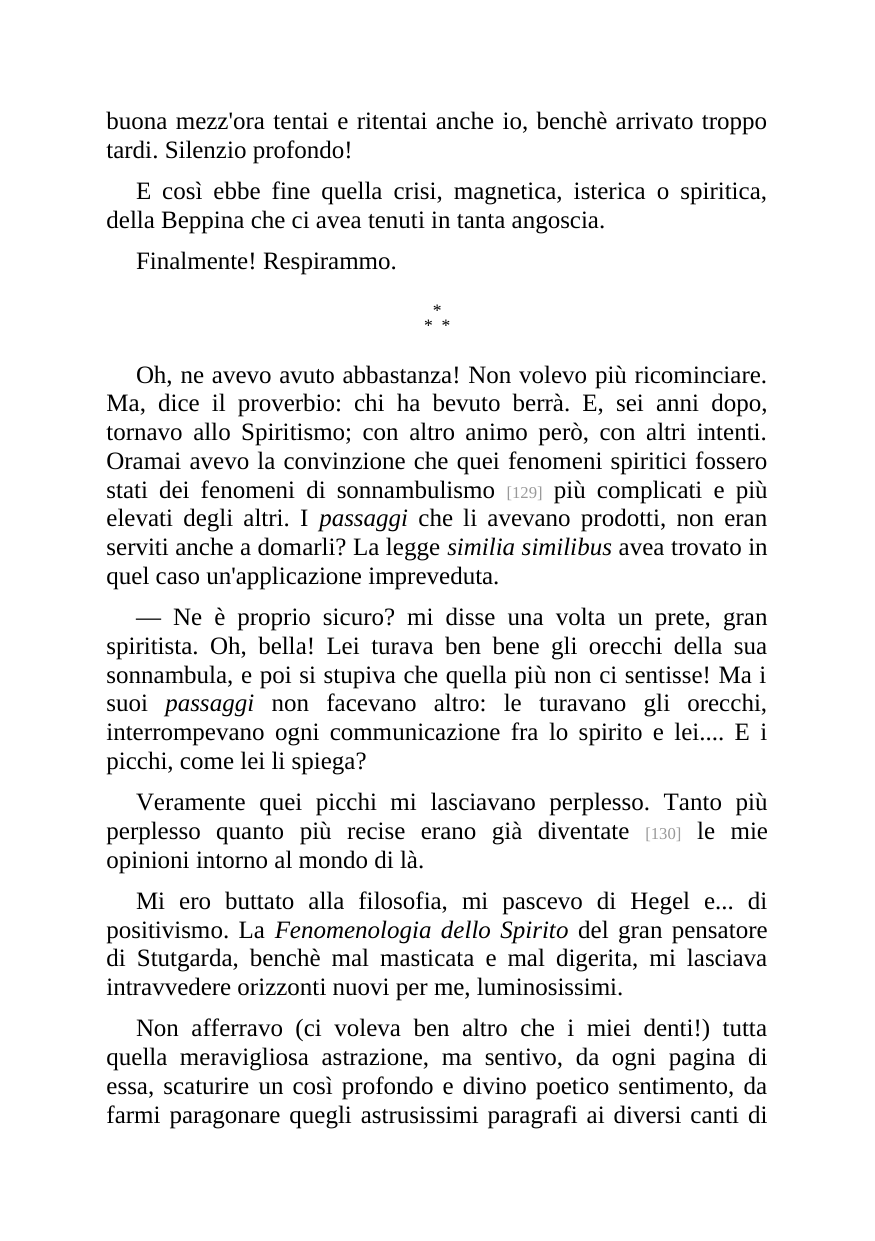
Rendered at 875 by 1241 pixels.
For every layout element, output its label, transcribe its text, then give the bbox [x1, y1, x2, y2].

text — Ne è proprio sicuro? mi disse una volta un prete, gran spiritista. Oh, bella! Lei turava ben bene gli orecchi della sua sonnambula, e poi si stupiva che quella più non ci sentisse! Ma i suoi passaggi non facevano altro: le turavano gli orecchi, interrompevano ogni communicazione fra lo spirito e lei.... E i picchi, come lei li spiega? [106, 602, 768, 775]
text Veramente quei picchi mi lasciavano perplesso. Tanto più perplesso quanto più recise erano già diventate [130] le mie opinioni intorno al mondo di là. [106, 787, 768, 873]
text E così ebbe fine quella crisi, magnetica, isterica o spiritica, della Beppina che ci avea tenuti in tanta angoscia. [106, 176, 768, 234]
text *** [106, 300, 768, 335]
text Oh, ne avevo avuto abbastanza! Non volevo più ricominciare. Ma, dice il proverbio: chi ha bevuto berrà. E, sei anni dopo, tornavo allo Spiritismo; con altro animo però, con altri intenti. Oramai avevo la convinzione che quei fenomeni spiritici fossero stati dei fenomeni di sonnambulismo [129] più complicati e più elevati degli altri. I passaggi che li avevano prodotti, non eran serviti anche a domarli? La legge similia similibus avea trovato in quel caso un'applicazione impreveduta. [106, 360, 768, 590]
text Mi ero buttato alla filosofia, mi pascevo di Hegel e... di positivismo. La Fenomenologia dello Spirito del gran pensatore di Stutgarda, benchè mal masticata e mal digerita, mi lasciava intravvedere orizzonti nuovi per me, luminosissimi. [106, 886, 768, 1001]
text Finalmente! Respirammo. [106, 246, 768, 275]
text Non afferravo (ci voleva ben altro che i miei denti!) tutta quella meravigliosa astrazione, ma sentivo, da ogni pagina di essa, scaturire un così profondo e divino poetico sentimento, da farmi paragonare quegli astrusissimi paragrafi ai diversi canti di [106, 1013, 768, 1128]
text buona mezz'ora tentai e ritentai anche io, benchè arrivato troppo tardi. Silenzio profondo! [106, 106, 768, 164]
